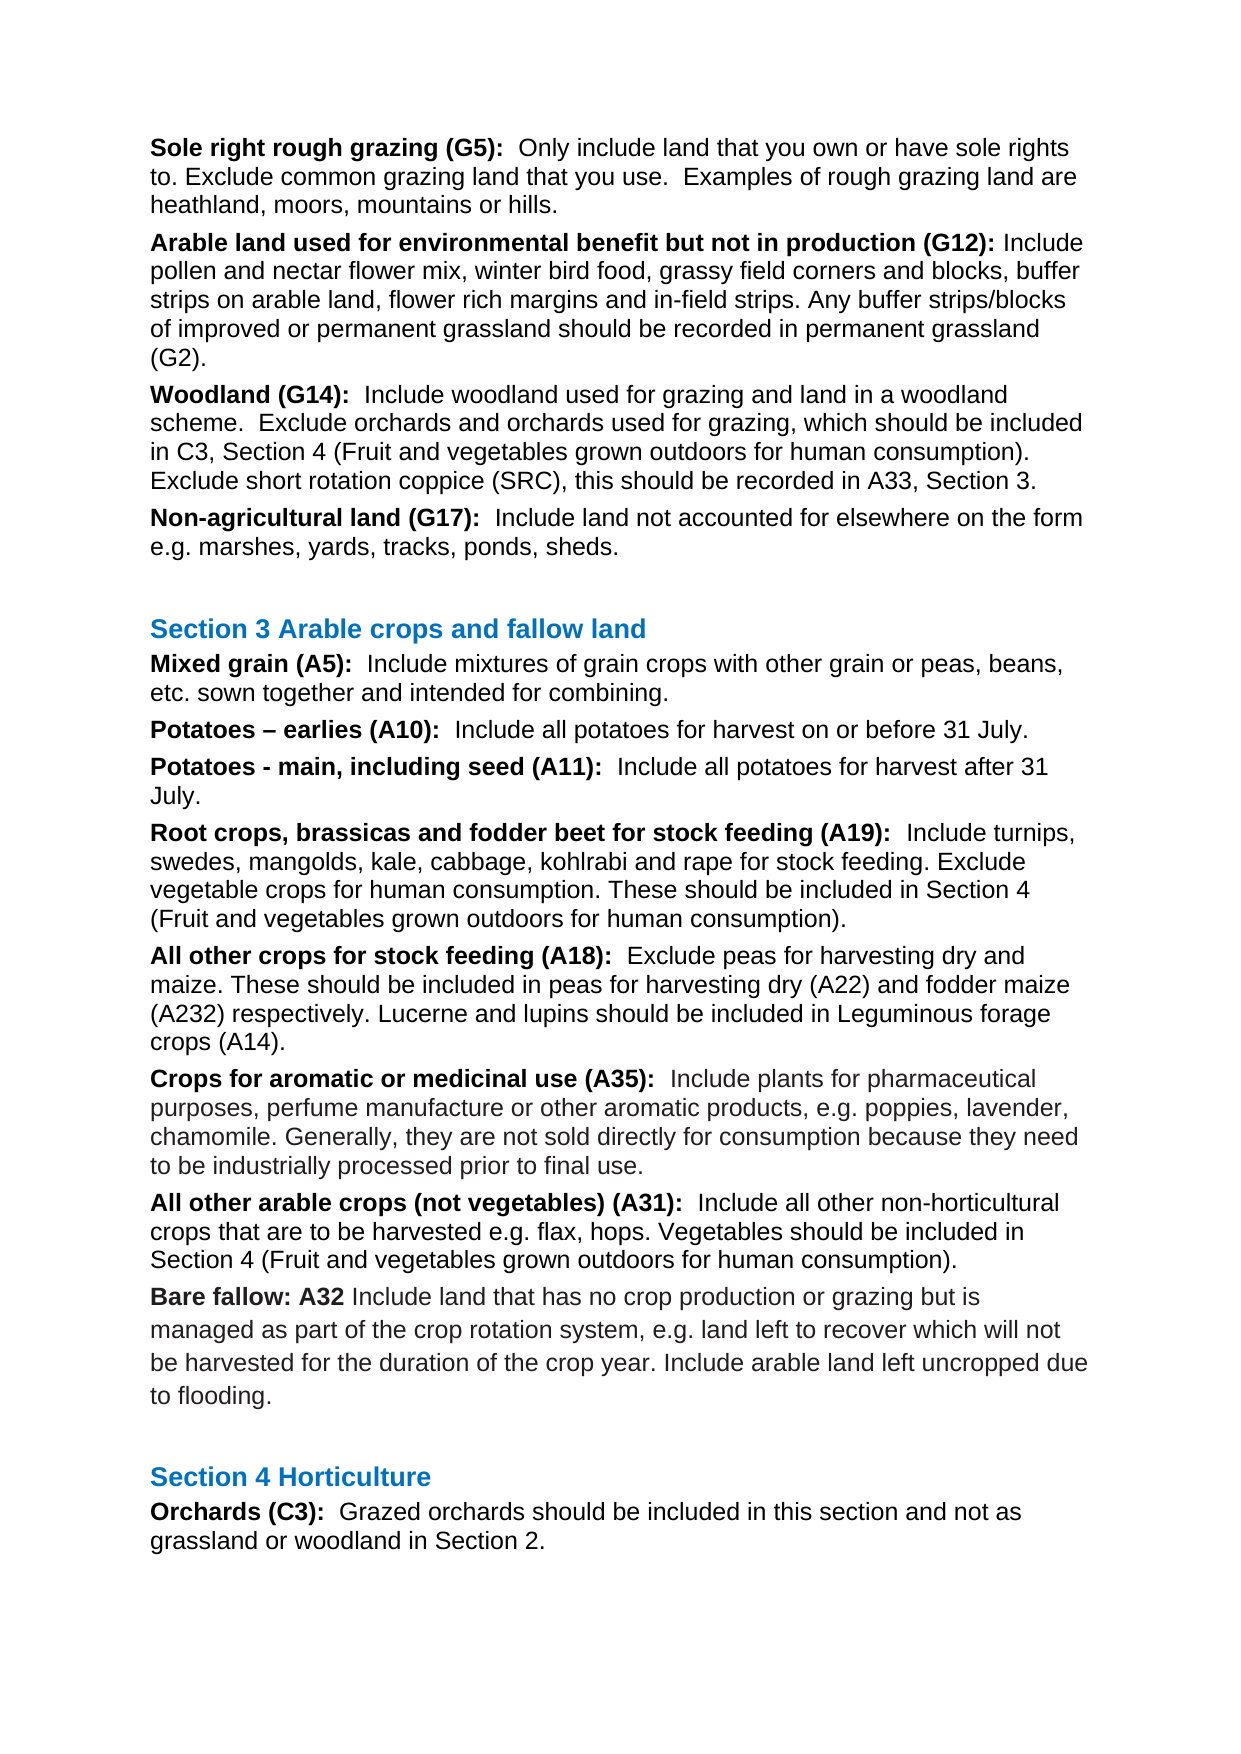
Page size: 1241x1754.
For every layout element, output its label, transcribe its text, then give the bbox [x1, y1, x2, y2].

text Sole right rough grazing (G5): Only include land that you own or have sole rights to. Exclude common grazing land that you use. Examples of rough grazing land are heathland, moors, mountains or hills. [150, 133, 1090, 219]
subtitle Section 4 Horticulture [150, 1461, 1090, 1492]
text Woodland (G14): Include woodland used for grazing and land in a woodland scheme. Exclude orchards and orchards used for grazing, which should be included in C3, Section 4 (Fruit and vegetables grown outdoors for human consumption). Exclude short rotation coppice (SRC), this should be recorded in A33, Section 3. [150, 379, 1090, 494]
text Root crops, brassicas and fodder beet for stock feeding (A19): Include turnips, swedes, mangolds, kale, cabbage, kohlrabi and rape for stock feeding. Exclude vegetable crops for human consumption. These should be included in Section 4 (Fruit and vegetables grown outdoors for human consumption). [150, 818, 1090, 933]
subtitle Section 3 Arable crops and fallow land [150, 613, 1090, 644]
text Non-agricultural land (G17): Include land not accounted for elsewhere on the form e.g. marshes, yards, tracks, ponds, sheds. [150, 503, 1090, 560]
text Arable land used for environmental benefit but not in production (G12): Include pollen and nectar flower mix, winter bird food, grassy field corners and blocks, buffer strips on arable land, flower rich margins and in-field strips. Any buffer strips/blocks of improved or permanent grassland should be recorded in permanent grassland (G2). [150, 227, 1090, 371]
text Mixed grain (A5): Include mixtures of grain crops with other grain or peas, beans, etc. sown together and intended for combining. [150, 649, 1090, 706]
text Crops for aromatic or medicinal use (A35): Include plants for pharmaceutical purposes, perfume manufacture or other aromatic products, e.g. poppies, lavender, chamomile. Generally, they are not sold directly for consumption because they need to be industrially processed prior to final use. [150, 1064, 1090, 1179]
text Bare fallow: A32 Include land that has no crop production or grazing but is managed as part of the crop rotation system, e.g. land left to recover which will not be harvested for the duration of the crop year. Include arable land left uncropped due to flooding. [150, 1282, 1090, 1410]
text Orchards (C3): Grazed orchards should be included in this section and not as grassland or woodland in Section 2. [150, 1497, 1090, 1554]
text Potatoes – earlies (A10): Include all potatoes for harvest on or before 31 July. [150, 715, 1090, 743]
text All other crops for stock feeding (A18): Exclude peas for harvesting dry and maize. These should be included in peas for harvesting dry (A22) and fodder maize (A232) respectively. Lucerne and lupins should be included in Leguminous forage crops (A14). [150, 941, 1090, 1056]
text Potatoes - main, including seed (A11): Include all potatoes for harvest after 31 July. [150, 752, 1090, 809]
text All other arable crops (not vegetables) (A31): Include all other non-horticultural crops that are to be harvested e.g. flax, hops. Vegetables should be included in Section 4 (Fruit and vegetables grown outdoors for human consumption). [150, 1188, 1090, 1274]
